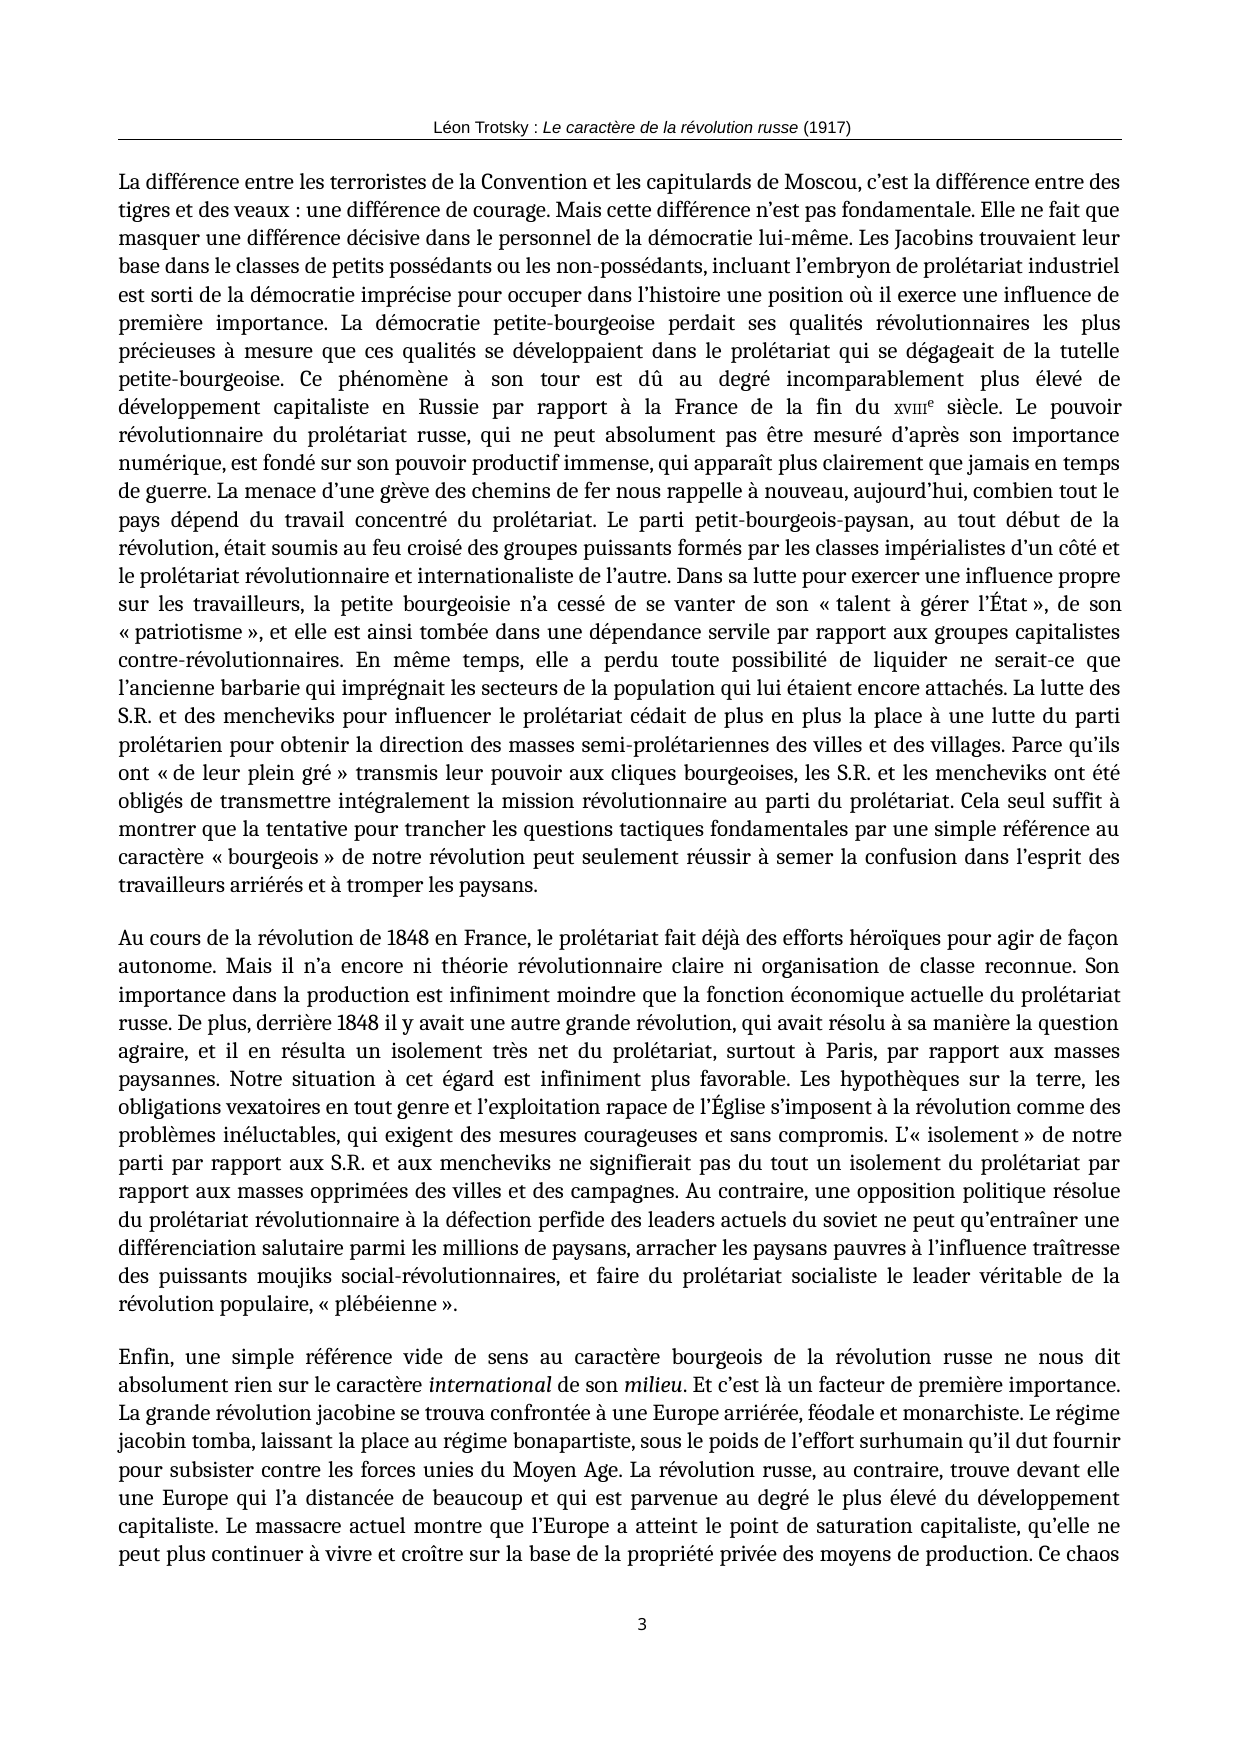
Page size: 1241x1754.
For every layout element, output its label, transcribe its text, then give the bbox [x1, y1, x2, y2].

text Enfin, une simple référence vide de sens au caractère bourgeois de la révolution russe ne nous dit absolument rien sur le caractère international de son milieu. Et c’est là un facteur de première importance. La grande révolution jacobine se trouva confrontée à une Europe arriérée, féodale et monarchiste. Le régime jacobin tomba, laissant la place au régime bonapartiste, sous le poids de l’effort surhumain qu’il dut fournir pour subsister contre les forces unies du Moyen Age. La révolution russe, au contraire, trouve devant elle une Europe qui l’a distancée de beaucoup et qui est parvenue au degré le plus élevé du développement capitaliste. Le massacre actuel montre que l’Europe a atteint le point de saturation capitaliste, qu’elle ne peut plus continuer à vivre et croître sur la base de la propriété privée des moyens de production. Ce chaos [118, 1344, 1122, 1567]
text La différence entre les terroristes de la Convention et les capitulards de Moscou, c’est la différence entre des tigres et des veaux : une différence de courage. Mais cette différence n’est pas fondamentale. Elle ne fait que masquer une différence décisive dans le personnel de la démocratie lui-même. Les Jacobins trouvaient leur base dans le classes de petits possédants ou les non-possédants, incluant l’embryon de prolétariat industriel est sorti de la démocratie imprécise pour occuper dans l’histoire une position où il exerce une influence de première importance. La démocratie petite-bourgeoise perdait ses qualités révolutionnaires les plus précieuses à mesure que ces qualités se développaient dans le prolétariat qui se dégageait de la tutelle petite-bourgeoise. Ce phénomène à son tour est dû au degré incomparablement plus élevé de développement capitaliste en Russie par rapport à la France de la fin du xviiie siècle. Le pouvoir révolutionnaire du prolétariat russe, qui ne peut absolument pas être mesuré d’après son importance numérique, est fondé sur son pouvoir productif immense, qui apparaît plus clairement que jamais en temps de guerre. La menace d’une grève des chemins de fer nous rappelle à nouveau, aujourd’hui, combien tout le pays dépend du travail concentré du prolétariat. Le parti petit-bourgeois-paysan, au tout début de la révolution, était soumis au feu croisé des groupes puissants formés par les classes impérialistes d’un côté et le prolétariat révolutionnaire et internationaliste de l’autre. Dans sa lutte pour exercer une influence propre sur les travailleurs, la petite bourgeoisie n’a cessé de se vanter de son « talent à gérer l’État », de son « patriotisme », et elle est ainsi tombée dans une dépendance servile par rapport aux groupes capitalistes contre-révolutionnaires. En même temps, elle a perdu toute possibilité de liquider ne serait-ce que l’ancienne barbarie qui imprégnait les secteurs de la population qui lui étaient encore attachés. La lutte des S.R. et des mencheviks pour influencer le prolétariat cédait de plus en plus la place à une lutte du parti prolétarien pour obtenir la direction des masses semi-prolétariennes des villes et des villages. Parce qu’ils ont « de leur plein gré » transmis leur pouvoir aux cliques bourgeoises, les S.R. et les mencheviks ont été obligés de transmettre intégralement la mission révolutionnaire au parti du prolétariat. Cela seul suffit à montrer que la tentative pour trancher les questions tactiques fondamentales par une simple référence au caractère « bourgeois » de notre révolution peut seulement réussir à semer la confusion dans l’esprit des travailleurs arriérés et à tromper les paysans. [118, 169, 1122, 898]
text Au cours de la révolution de 1848 en France, le prolétariat fait déjà des efforts héroïques pour agir de façon autonome. Mais il n’a encore ni théorie révolutionnaire claire ni organisation de classe reconnue. Son importance dans la production est infiniment moindre que la fonction économique actuelle du prolétariat russe. De plus, derrière 1848 il y avait une autre grande révolution, qui avait résolu à sa manière la question agraire, et il en résulta un isolement très net du prolétariat, surtout à Paris, par rapport aux masses paysannes. Notre situation à cet égard est infiniment plus favorable. Les hypothèques sur la terre, les obligations vexatoires en tout genre et l’exploitation rapace de l’Église s’imposent à la révolution comme des problèmes inéluctables, qui exigent des mesures courageuses et sans compromis. L’« isolement » de notre parti par rapport aux S.R. et aux mencheviks ne signifierait pas du tout un isolement du prolétariat par rapport aux masses opprimées des villes et des campagnes. Au contraire, une opposition politique résolue du prolétariat révolutionnaire à la défection perfide des leaders actuels du soviet ne peut qu’entraîner une différenciation salutaire parmi les millions de paysans, arracher les paysans pauvres à l’influence traîtresse des puissants moujiks social-révolutionnaires, et faire du prolétariat socialiste le leader véritable de la révolution populaire, « plébéienne ». [118, 925, 1122, 1317]
